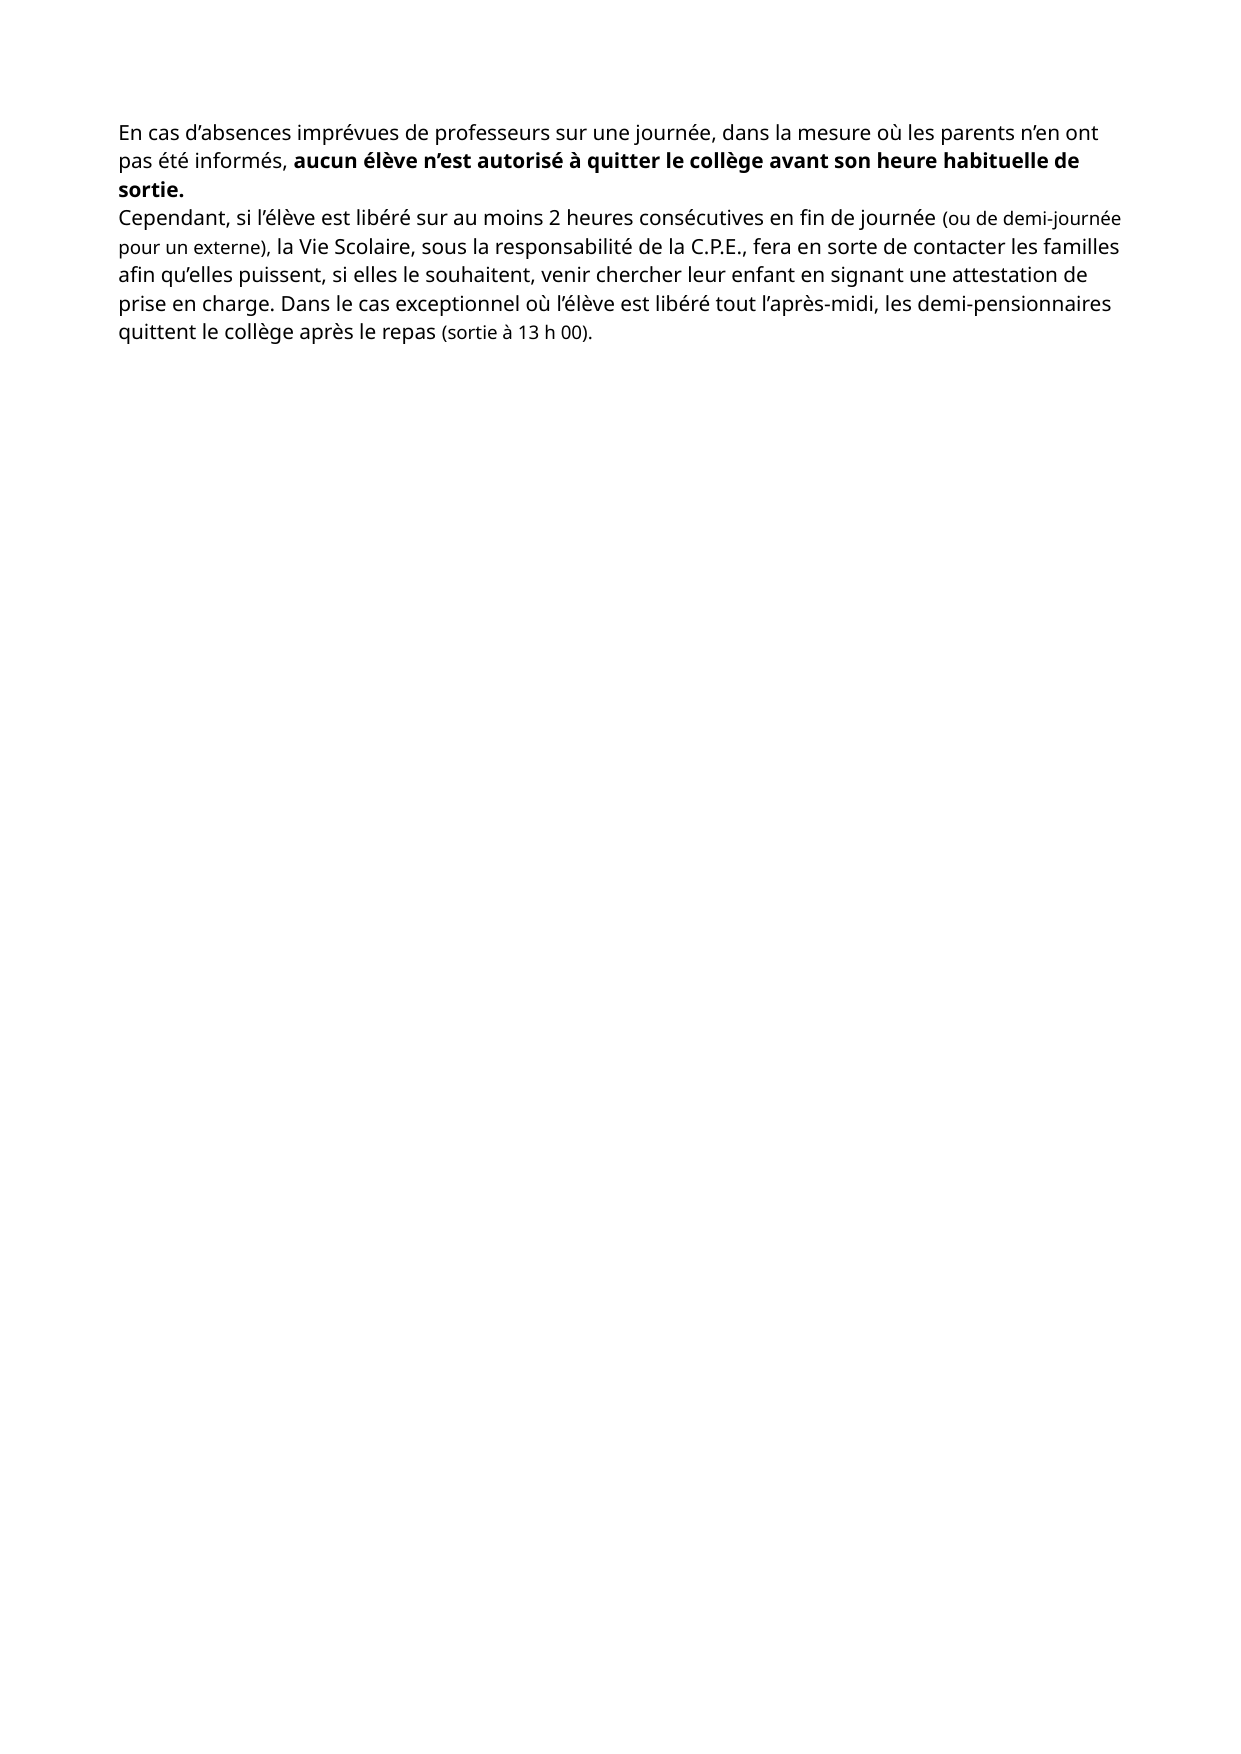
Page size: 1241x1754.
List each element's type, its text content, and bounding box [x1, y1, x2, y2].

text Cependant, si l’élève est libéré sur au moins 2 heures consécutives en fin de journée (ou de demi-journée pour un externe), la Vie Scolaire, sous la responsabilité de la C.P.E., fera en sorte de contacter les familles afin qu’elles puissent, si elles le souhaitent, venir chercher leur enfant en signant une attestation de prise en charge. Dans le cas exceptionnel où l’élève est libéré tout l’après-midi, les demi-pensionnaires quittent le collège après le repas (sortie à 13 h 00). [118, 203, 1122, 346]
text En cas d’absences imprévues de professeurs sur une journée, dans la mesure où les parents n’en ont pas été informés, aucun élève n’est autorisé à quitter le collège avant son heure habituelle de sortie. [118, 118, 1122, 203]
